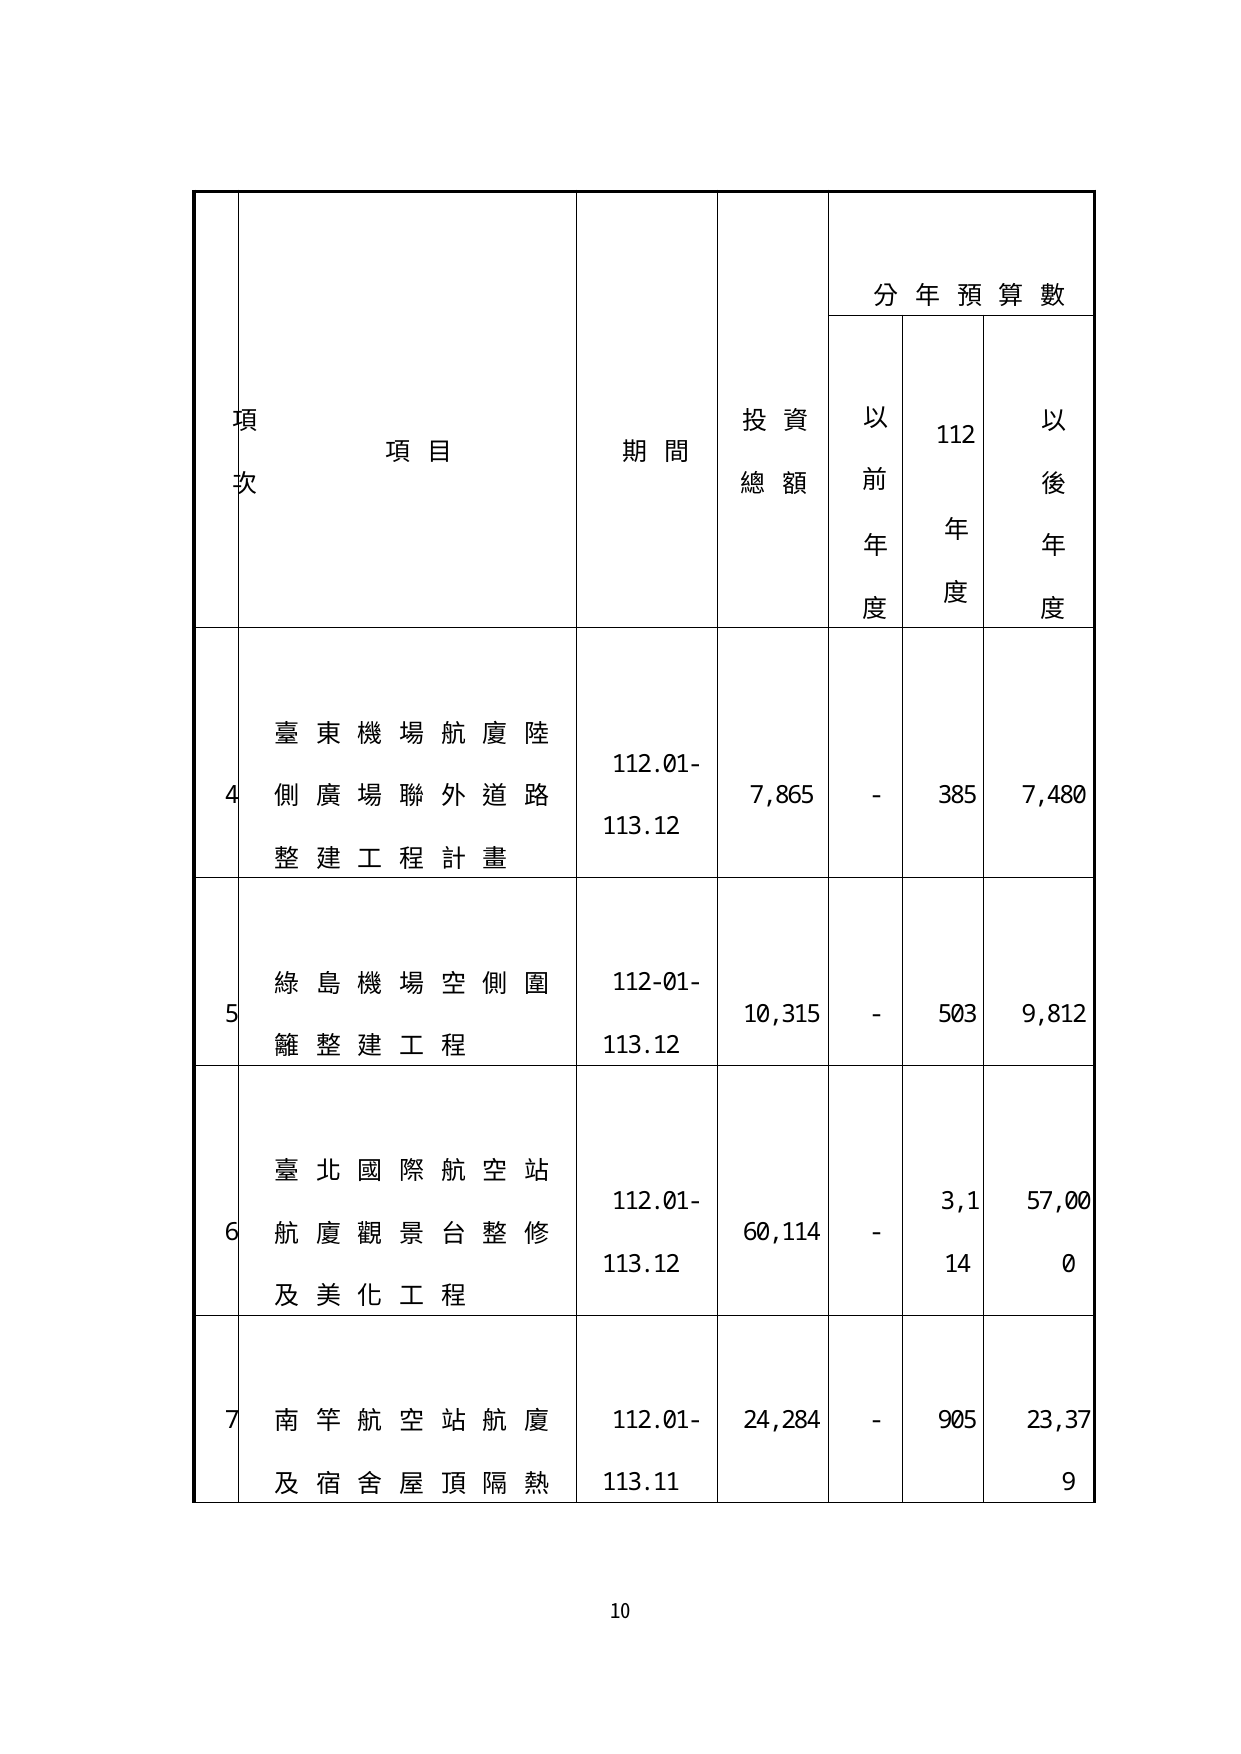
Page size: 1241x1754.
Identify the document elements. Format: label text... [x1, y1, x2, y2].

table_cell 60,114 [718, 1066, 828, 1314]
table_cell 23,379 [984, 1316, 1093, 1502]
table_header 期間 [577, 193, 717, 627]
table_cell 112.01-113.12 [577, 628, 717, 877]
table_cell 臺東機場航廈陸側廣場聯外道路整建工程計畫 [239, 628, 576, 877]
table_cell 385 [903, 628, 983, 877]
table_cell 24,284 [718, 1316, 828, 1502]
table_cell 10,315 [718, 878, 828, 1064]
table_cell 57,000 [984, 1066, 1093, 1314]
table_cell 503 [903, 878, 983, 1064]
table_cell - [829, 878, 902, 1064]
table_cell 3,114 [903, 1066, 983, 1314]
table_cell 臺北國際航空站航廈觀景台整修及美化工程 [239, 1066, 576, 1314]
table_cell 以後年度 [984, 316, 1093, 627]
table_cell 綠島機場空側圍籬整建工程 [239, 878, 576, 1064]
table_header 項目 [239, 193, 576, 627]
table_cell 5 [196, 878, 238, 1064]
table_cell 以前 年度 [829, 316, 902, 627]
table_cell 9,812 [984, 878, 1093, 1064]
table_cell 112-01-113.12 [577, 878, 717, 1064]
table_cell 4 [196, 628, 238, 877]
table_cell 112.01-113.11 [577, 1316, 717, 1502]
table_cell - [829, 1066, 902, 1314]
table_cell 112.01-113.12 [577, 1066, 717, 1314]
table_header 分年預算數 [829, 193, 1093, 314]
table_cell - [829, 1316, 902, 1502]
table_cell 6 [196, 1066, 238, 1314]
table_cell 112 年度 [903, 316, 983, 627]
table_cell 7,480 [984, 628, 1093, 877]
table_cell 905 [903, 1316, 983, 1502]
table_cell 7 [196, 1316, 238, 1502]
table_header 項次 [196, 193, 238, 627]
table_header 投資總額 [718, 193, 828, 627]
table_cell - [829, 628, 902, 877]
table_cell 南竿航空站航廈及宿舍屋頂隔熱 [239, 1316, 576, 1502]
table_cell 7,865 [718, 628, 828, 877]
